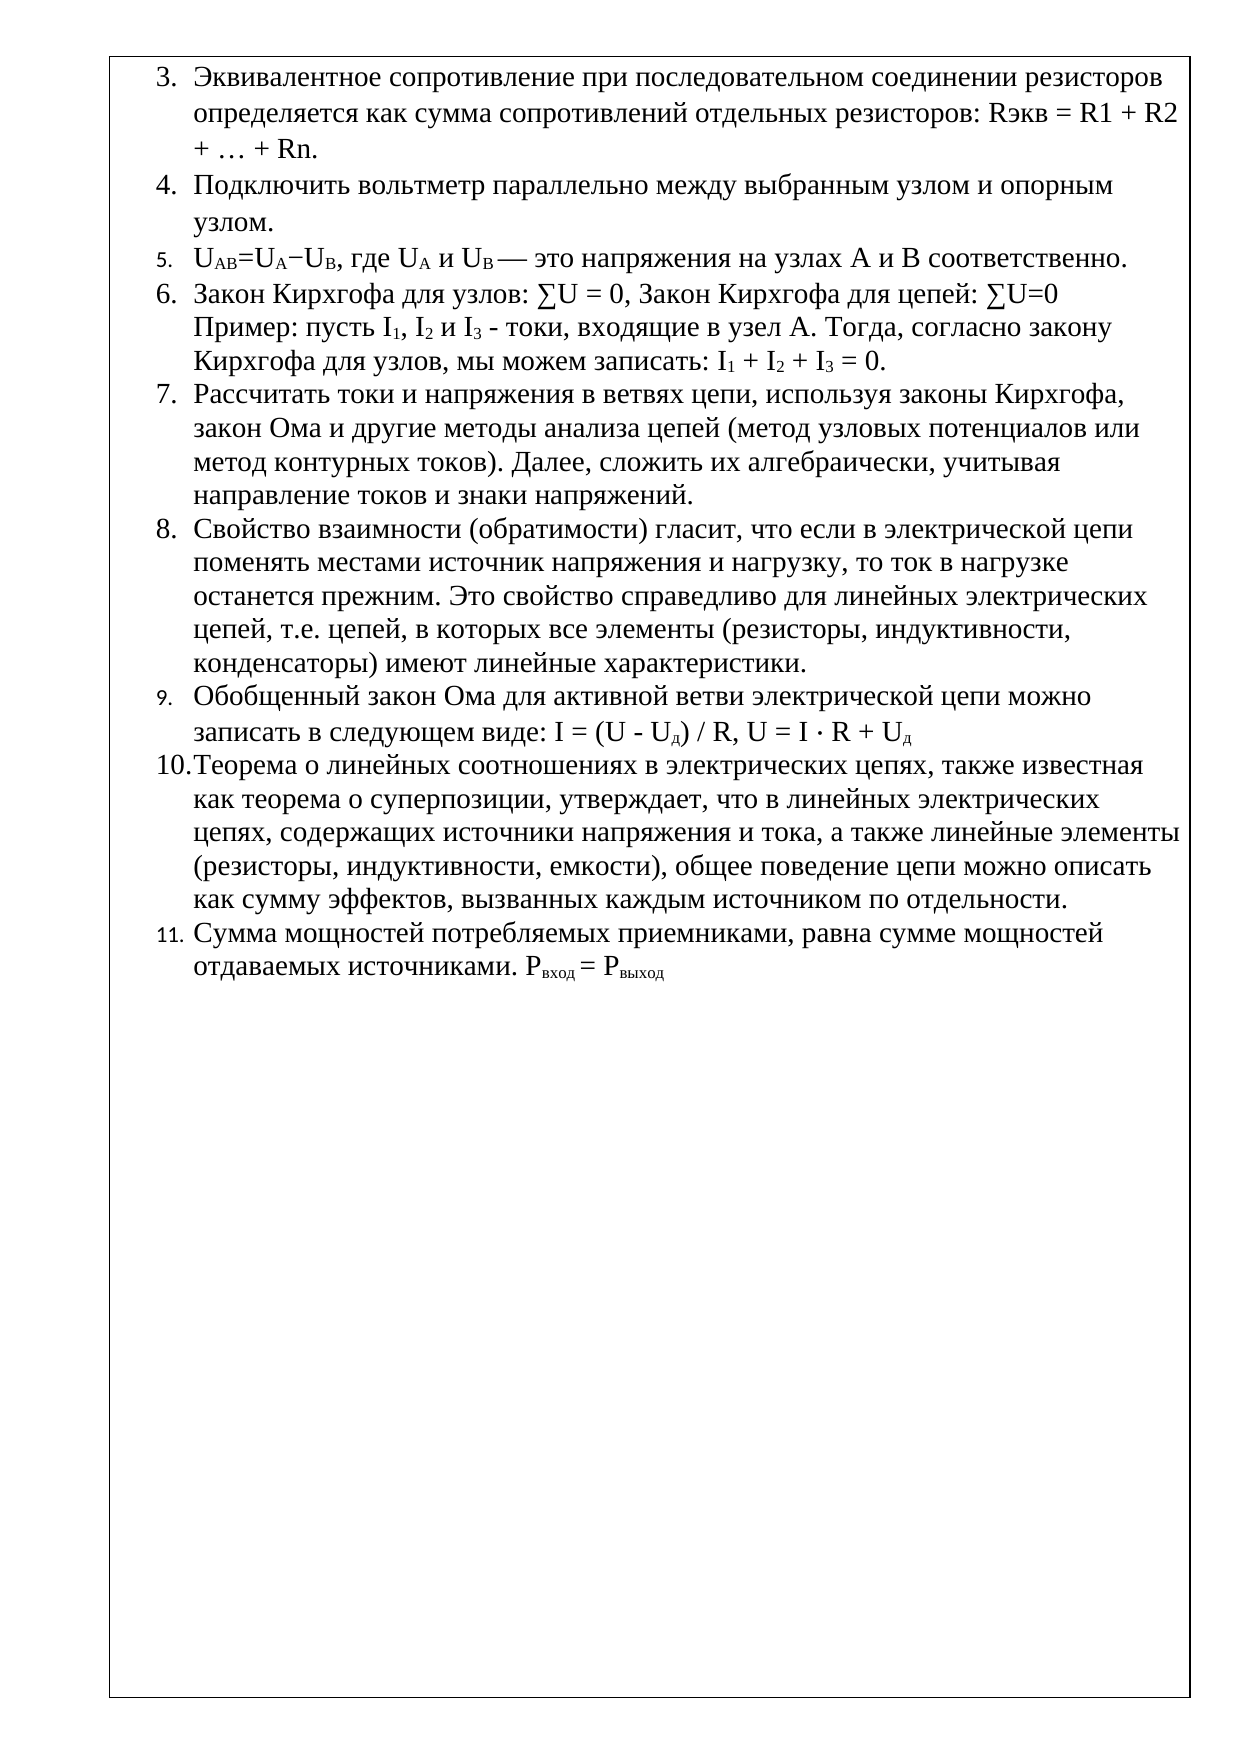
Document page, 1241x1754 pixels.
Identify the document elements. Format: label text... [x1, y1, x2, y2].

subtitle Пример: пусть I1, I2 и I3 - токи, входящие в узел A. Тогда, согласно закону Кирхгофа для узлов, мы можем записать: I1 + I2 + I3 = 0. [193, 309, 1181, 377]
list UAB​=UA​−UB​, где UA​ и UB​ — это напряжения на узлах A и B соответственно. [156, 240, 1181, 273]
subtitle Cумма мощностей потребляемых приемниками, равна сумме мощностей отдаваемых источниками. Pвход​ = Pвыход​ [156, 915, 1181, 982]
subtitle Обобщенный закон Ома для активной ветви электрической цепи можно записать в следующем виде: I = (U - Uд​​) / R, U = I ⋅ R + Uд​ [156, 678, 1181, 747]
subtitle Теорема о линейных соотношениях в электрических цепях, также известная как теорема о суперпозиции, утверждает, что в линейных электрических цепях, содержащих источники напряжения и тока, а также линейные элементы (резисторы, индуктивности, емкости), общее поведение цепи можно описать как сумму эффектов, вызванных каждым источником по отдельности. [156, 747, 1181, 915]
subtitle Рассчитать токи и напряжения в ветвях цепи, используя законы Кирхгофа, закон Ома и другие методы анализа цепей (метод узловых потенциалов или метод контурных токов). Далее, сложить их алгебраически, учитывая направление токов и знаки напряжений. [156, 377, 1181, 511]
list Эквивалентное сопротивление при последовательном соединении резисторов определяется как сумма сопротивлений отдельных резисторов: Rэкв = R1 + R2 + … + Rn. [156, 59, 1181, 165]
subtitle Закон Кирхгофа для узлов: ∑U = 0, Закон Кирхгофа для цепей: ∑U=0 [156, 276, 1181, 309]
subtitle Свойство взаимности (обратимости) гласит, что если в электрической цепи поменять местами источник напряжения и нагрузку, то ток в нагрузке останется прежним. Это свойство справедливо для линейных электрических цепей, т.е. цепей, в которых все элементы (резисторы, индуктивности, конденсаторы) имеют линейные характеристики. [156, 511, 1181, 678]
list Подключить вольтметр параллельно между выбранным узлом и опорным узлом. [156, 167, 1181, 237]
